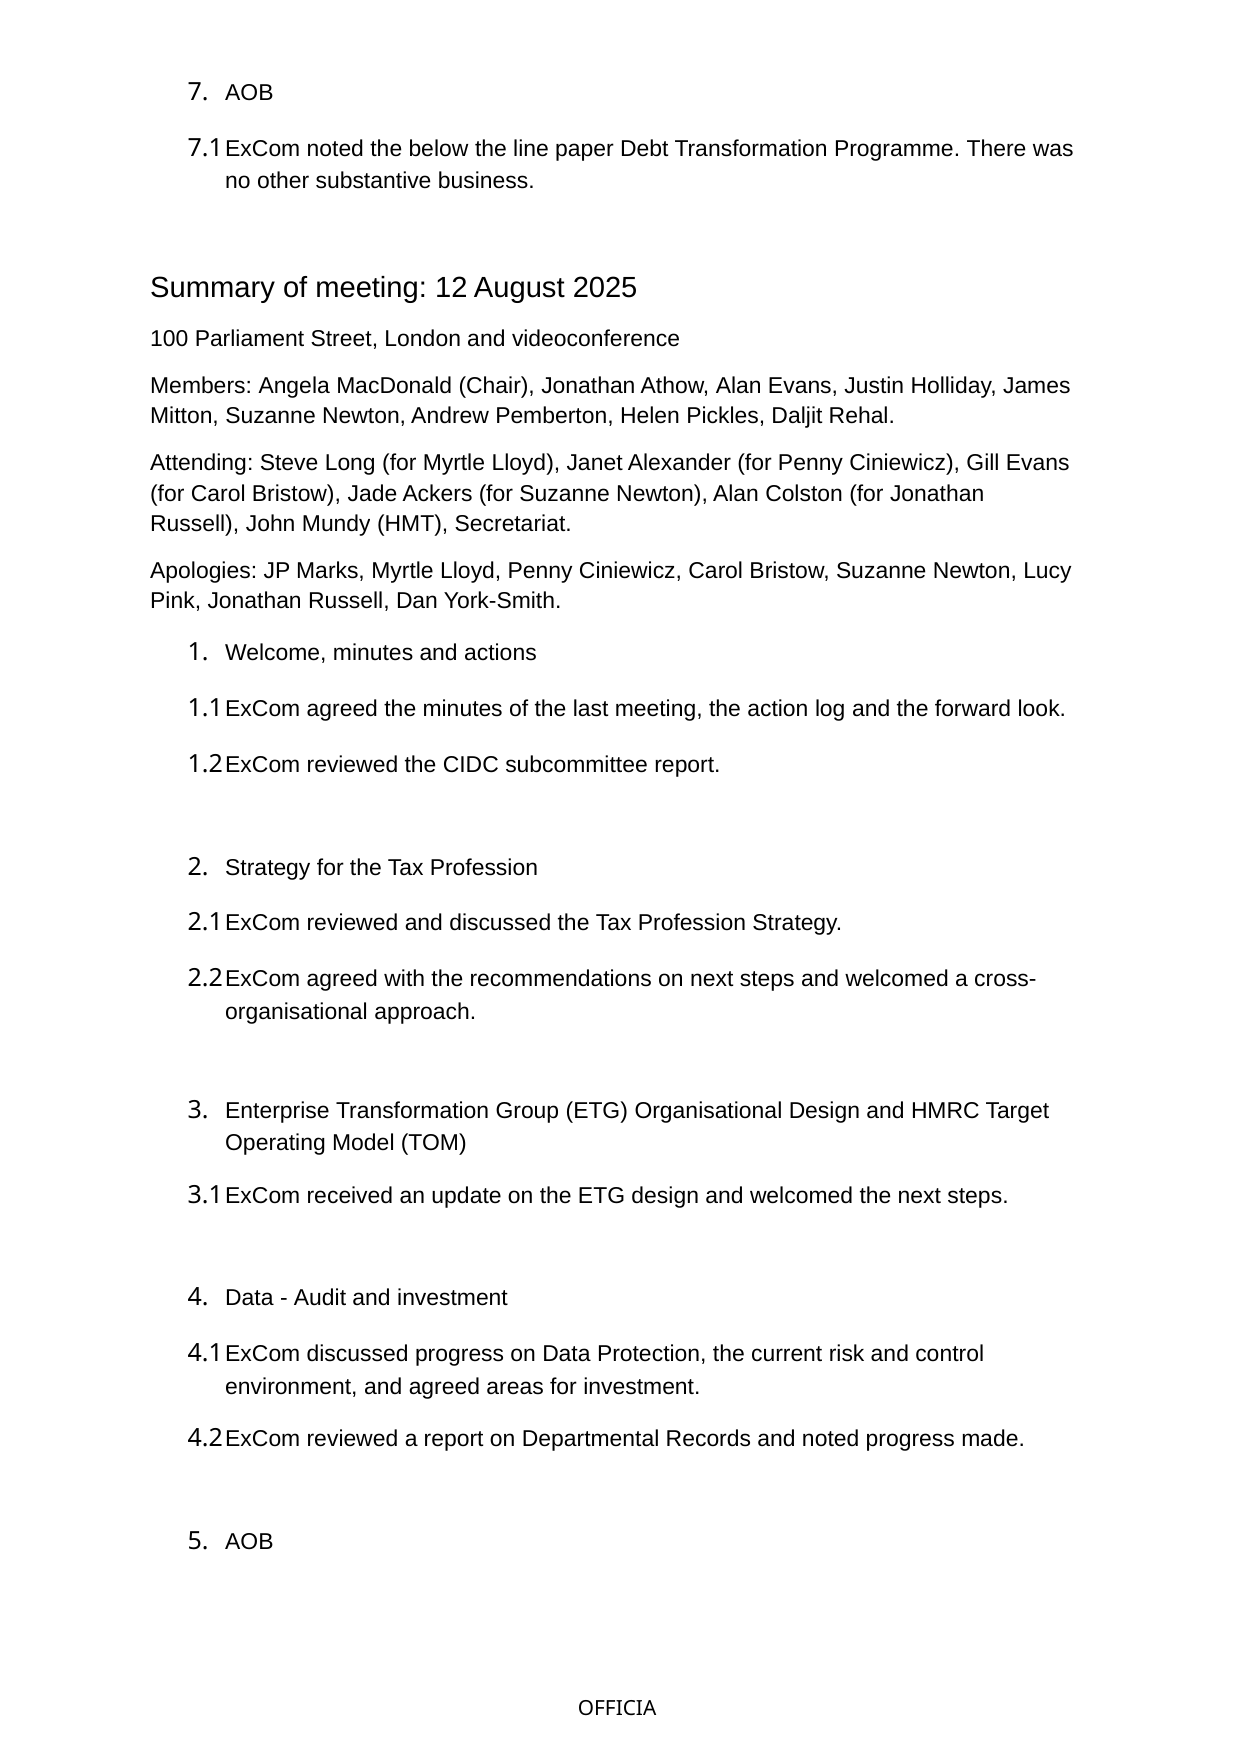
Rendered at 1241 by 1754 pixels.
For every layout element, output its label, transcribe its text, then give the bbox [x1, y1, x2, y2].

list AOB [187, 1522, 1090, 1556]
list Welcome, minutes and actions [187, 634, 1090, 668]
list ExCom reviewed and discussed the Tax Profession Strategy. [187, 904, 1090, 938]
text Apologies: JP Marks, Myrtle Lloyd, Penny Ciniewicz, Carol Bristow, Suzanne Newton, Lucy Pink, Jonathan Russell, Dan York-Smith. [150, 557, 1090, 613]
text Attending: Steve Long (for Myrtle Lloyd), Janet Alexander (for Penny Ciniewicz), Gill Evans (for Carol Bristow), Jade Ackers (for Suzanne Newton), Alan Colston (for Jonathan Russell), John Mundy (HMT), Secretariat. [150, 449, 1090, 536]
text Summary of meeting: 12 August 2025 [150, 270, 1090, 304]
text Members: Angela MacDonald (Chair), Jonathan Athow, Alan Evans, Justin Holliday, James Mitton, Suzanne Newton, Andrew Pemberton, Helen Pickles, Daljit Rehal. [150, 372, 1090, 429]
list Enterprise Transformation Group (ETG) Organisational Design and HMRC Target Operating Model (TOM) [187, 1091, 1090, 1156]
list ExCom reviewed the CIDC subcommittee report. [187, 745, 1090, 779]
list ExCom received an update on the ETG design and welcomed the next steps. [187, 1176, 1090, 1210]
list ExCom discussed progress on Data Protection, the current risk and control environment, and agreed areas for investment. [187, 1335, 1090, 1399]
list Data - Audit and investment [187, 1279, 1090, 1313]
list ExCom noted the below the line paper Debt Transformation Programme. There was no other substantive business. [187, 129, 1090, 194]
list ExCom agreed with the recommendations on next steps and welcomed a cross-organisational approach. [187, 960, 1090, 1024]
list Strategy for the Tax Profession [187, 848, 1090, 882]
text 100 Parliament Street, London and videoconference [150, 325, 1090, 352]
list ExCom reviewed a report on Departmental Records and noted progress made. [187, 1419, 1090, 1454]
list ExCom agreed the minutes of the last meeting, the action log and the forward look. [187, 689, 1090, 724]
list AOB [187, 74, 1090, 108]
